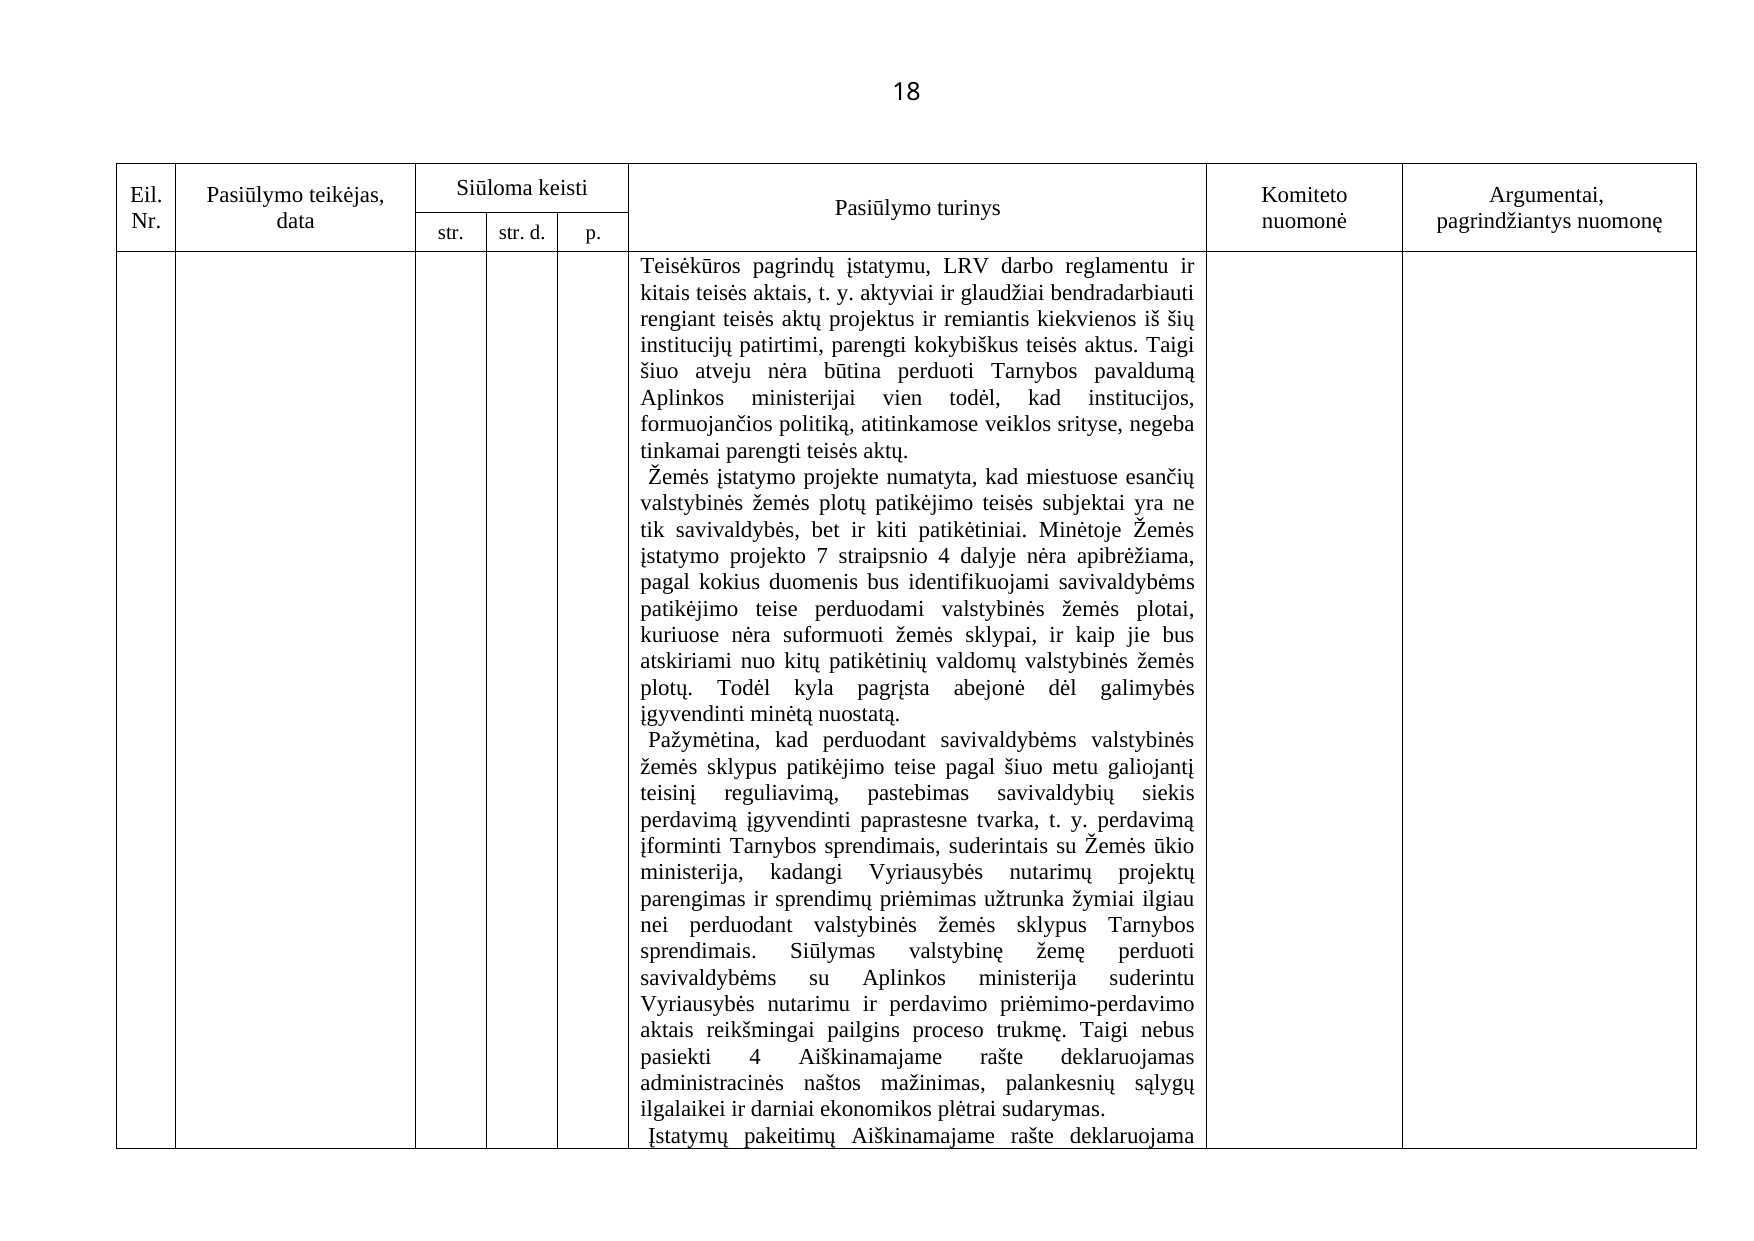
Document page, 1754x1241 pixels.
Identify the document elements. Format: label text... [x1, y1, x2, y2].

table_cell [1207, 252, 1402, 1148]
table_cell Teisėkūros pagrindų įstatymu, LRV darbo reglamentu ir kitais teisės aktais, t. y. aktyviai ir glaudžiai bendradarbiauti rengiant teisės aktų projektus ir remiantis kiekvienos iš šių institucijų patirtimi, parengti kokybiškus teisės aktus. Taigi šiuo atveju nėra būtina perduoti Tarnybos pavaldumą Aplinkos ministerijai vien todėl, kad institucijos, formuojančios politiką, atitinkamose veiklos srityse, negeba tinkamai parengti teisės aktų. Žemės įstatymo projekte numatyta, kad miestuose esančių valstybinės žemės plotų patikėjimo teisės subjektai yra ne tik savivaldybės, bet ir kiti patikėtiniai. Minėtoje Žemės įstatymo projekto 7 straipsnio 4 dalyje nėra apibrėžiama, pagal kokius duomenis bus identifikuojami savivaldybėms patikėjimo teise perduodami valstybinės žemės plotai, kuriuose nėra suformuoti žemės sklypai, ir kaip jie bus atskiriami nuo kitų patikėtinių valdomų valstybinės žemės plotų. Todėl kyla pagrįsta abejonė dėl galimybės įgyvendinti minėtą nuostatą. Pažymėtina, kad perduodant savivaldybėms valstybinės žemės sklypus patikėjimo teise pagal šiuo metu galiojantį teisinį reguliavimą, pastebimas savivaldybių siekis perdavimą įgyvendinti paprastesne tvarka, t. y. perdavimą įforminti Tarnybos sprendimais, suderintais su Žemės ūkio ministerija, kadangi Vyriausybės nutarimų projektų parengimas ir sprendimų priėmimas užtrunka žymiai ilgiau nei perduodant valstybinės žemės sklypus Tarnybos sprendimais. Siūlymas valstybinę žemę perduoti savivaldybėms su Aplinkos ministerija suderintu Vyriausybės nutarimu ir perdavimo priėmimo-perdavimo aktais reikšmingai pailgins proceso trukmę. Taigi nebus pasiekti 4 Aiškinamajame rašte deklaruojamas administracinės naštos mažinimas, palankesnių sąlygų ilgalaikei ir darniai ekonomikos plėtrai sudarymas. Įstatymų pakeitimų Aiškinamajame rašte deklaruojama [629, 252, 1206, 1148]
table_cell [416, 252, 486, 1148]
table_header Eil. Nr. [117, 164, 175, 251]
table_cell [1403, 252, 1696, 1148]
table_cell [176, 252, 415, 1148]
table_header Argumentai, pagrindžiantys nuomonę [1403, 164, 1696, 251]
table_header Pasiūlymo turinys [629, 164, 1206, 251]
table_cell str. d. [487, 213, 557, 251]
table_cell str. [416, 213, 486, 251]
table_cell [117, 252, 175, 1148]
table_header Komiteto nuomonė [1207, 164, 1402, 251]
table_header Siūloma keisti [416, 164, 628, 212]
table_cell [558, 252, 628, 1148]
table_cell [487, 252, 557, 1148]
table_cell p. [558, 213, 628, 251]
table_header Pasiūlymo teikėjas, data [176, 164, 415, 251]
